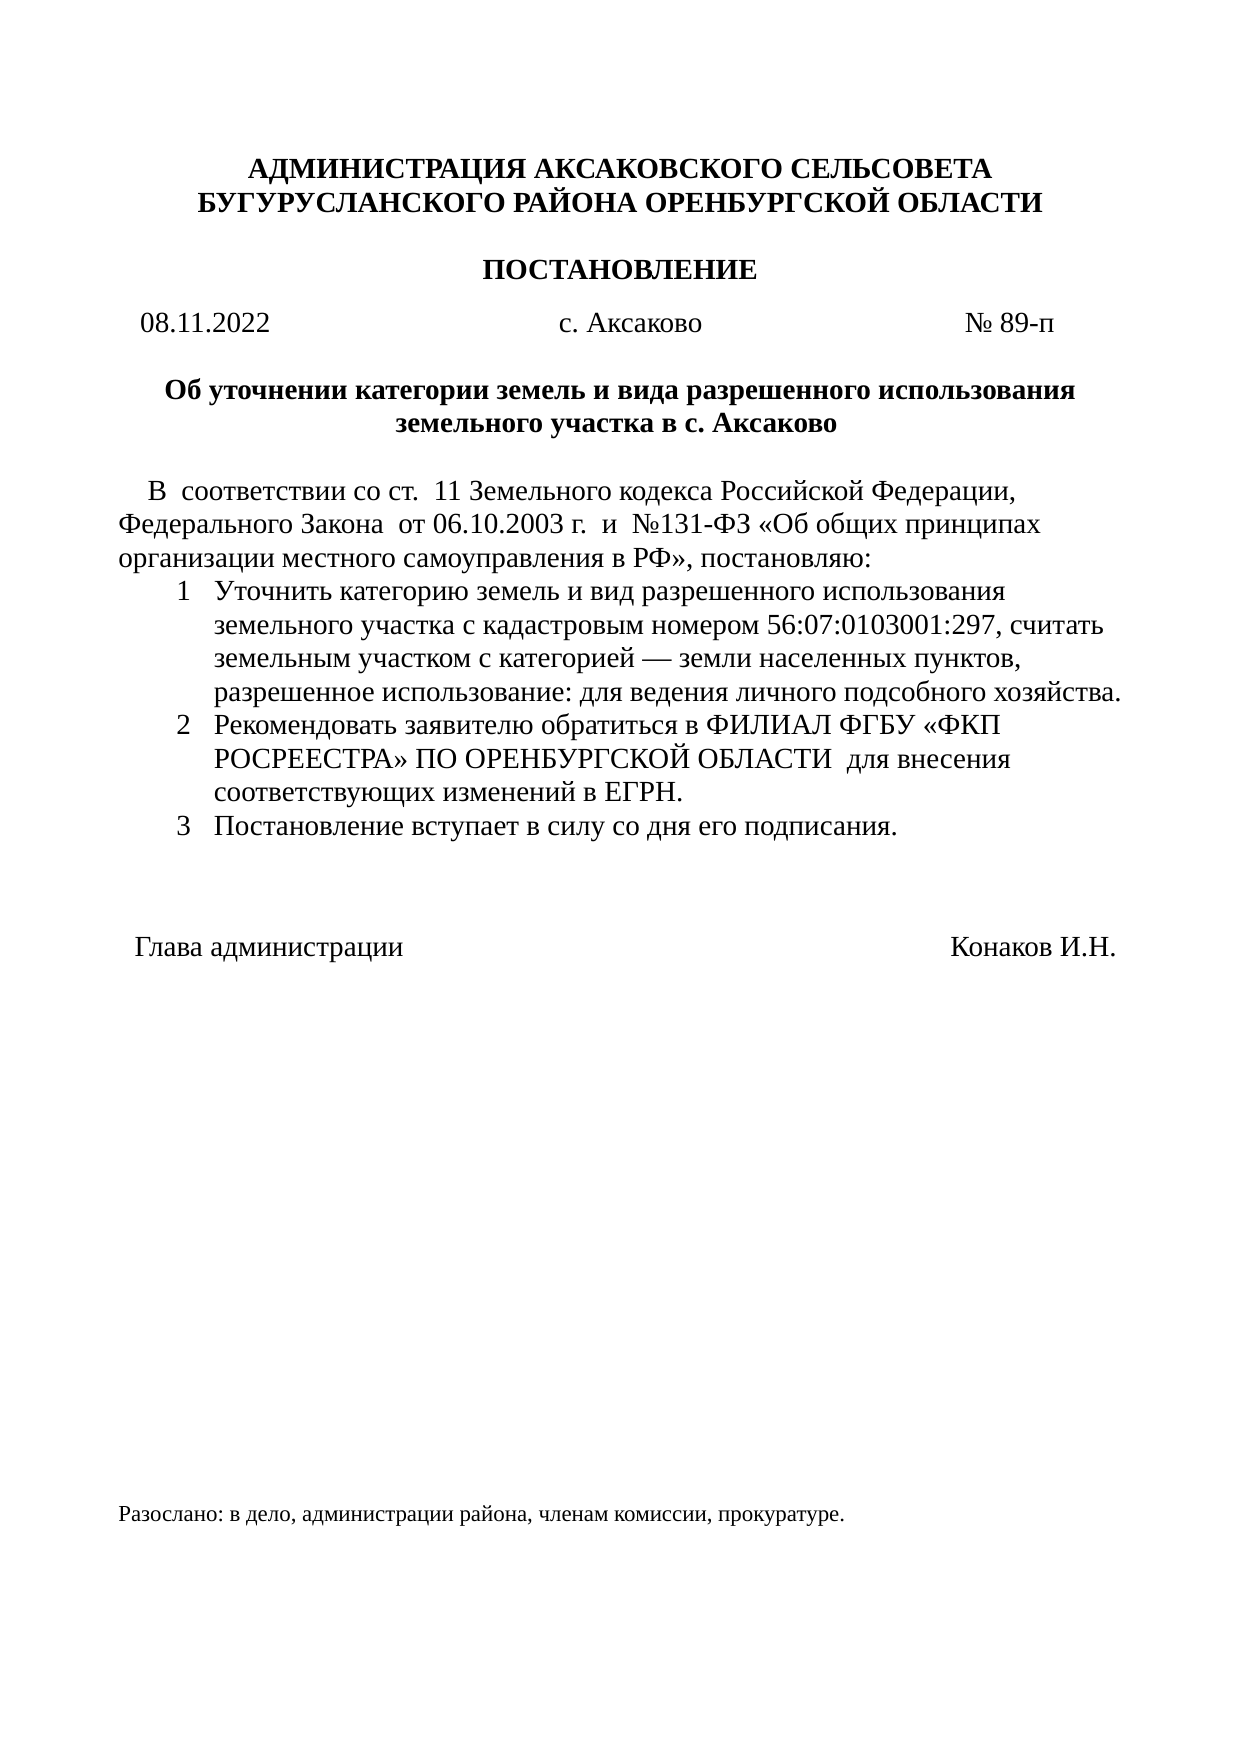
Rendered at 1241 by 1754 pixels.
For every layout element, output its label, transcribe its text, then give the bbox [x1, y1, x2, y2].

text В соответствии со ст. 11 Земельного кодекса Российской Федерации, Федерального Закона от 06.10.2003 г. и №131-ФЗ «Об общих принципах организации местного самоуправления в РФ», постановляю: [118, 473, 1122, 573]
text 08.11.2022 с. Аксаково № 89-п [118, 305, 1122, 338]
text Разослано: в дело, администрации района, членам комиссии, прокуратуре. [118, 1500, 1122, 1526]
text АДМИНИСТРАЦИЯ АКСАКОВСКОГО СЕЛЬСОВЕТА БУГУРУСЛАНСКОГО РАЙОНА ОРЕНБУРГСКОЙ ОБЛАСТИ [118, 152, 1122, 219]
text Об уточнении категории земель и вида разрешенного использования земельного участка в с. Аксаково [118, 372, 1122, 439]
text ПОСТАНОВЛЕНИЕ [118, 252, 1122, 286]
text Глава администрации Конаков И.Н. [118, 929, 1122, 963]
list Уточнить категорию земель и вид разрешенного использования земельного участка с кадастровым номером 56:07:0103001:297, считать земельным участком с категорией — земли населенных пунктов, разрешенное использование: для ведения личного подсобного хозяйства. [176, 573, 1122, 707]
list Постановление вступает в силу со дня его подписания. [176, 808, 1122, 842]
list Рекомендовать заявителю обратиться в ФИЛИАЛ ФГБУ «ФКП РОСРЕЕСТРА» ПО ОРЕНБУРГСКОЙ ОБЛАСТИ для внесения соответствующих изменений в ЕГРН. [176, 707, 1122, 808]
